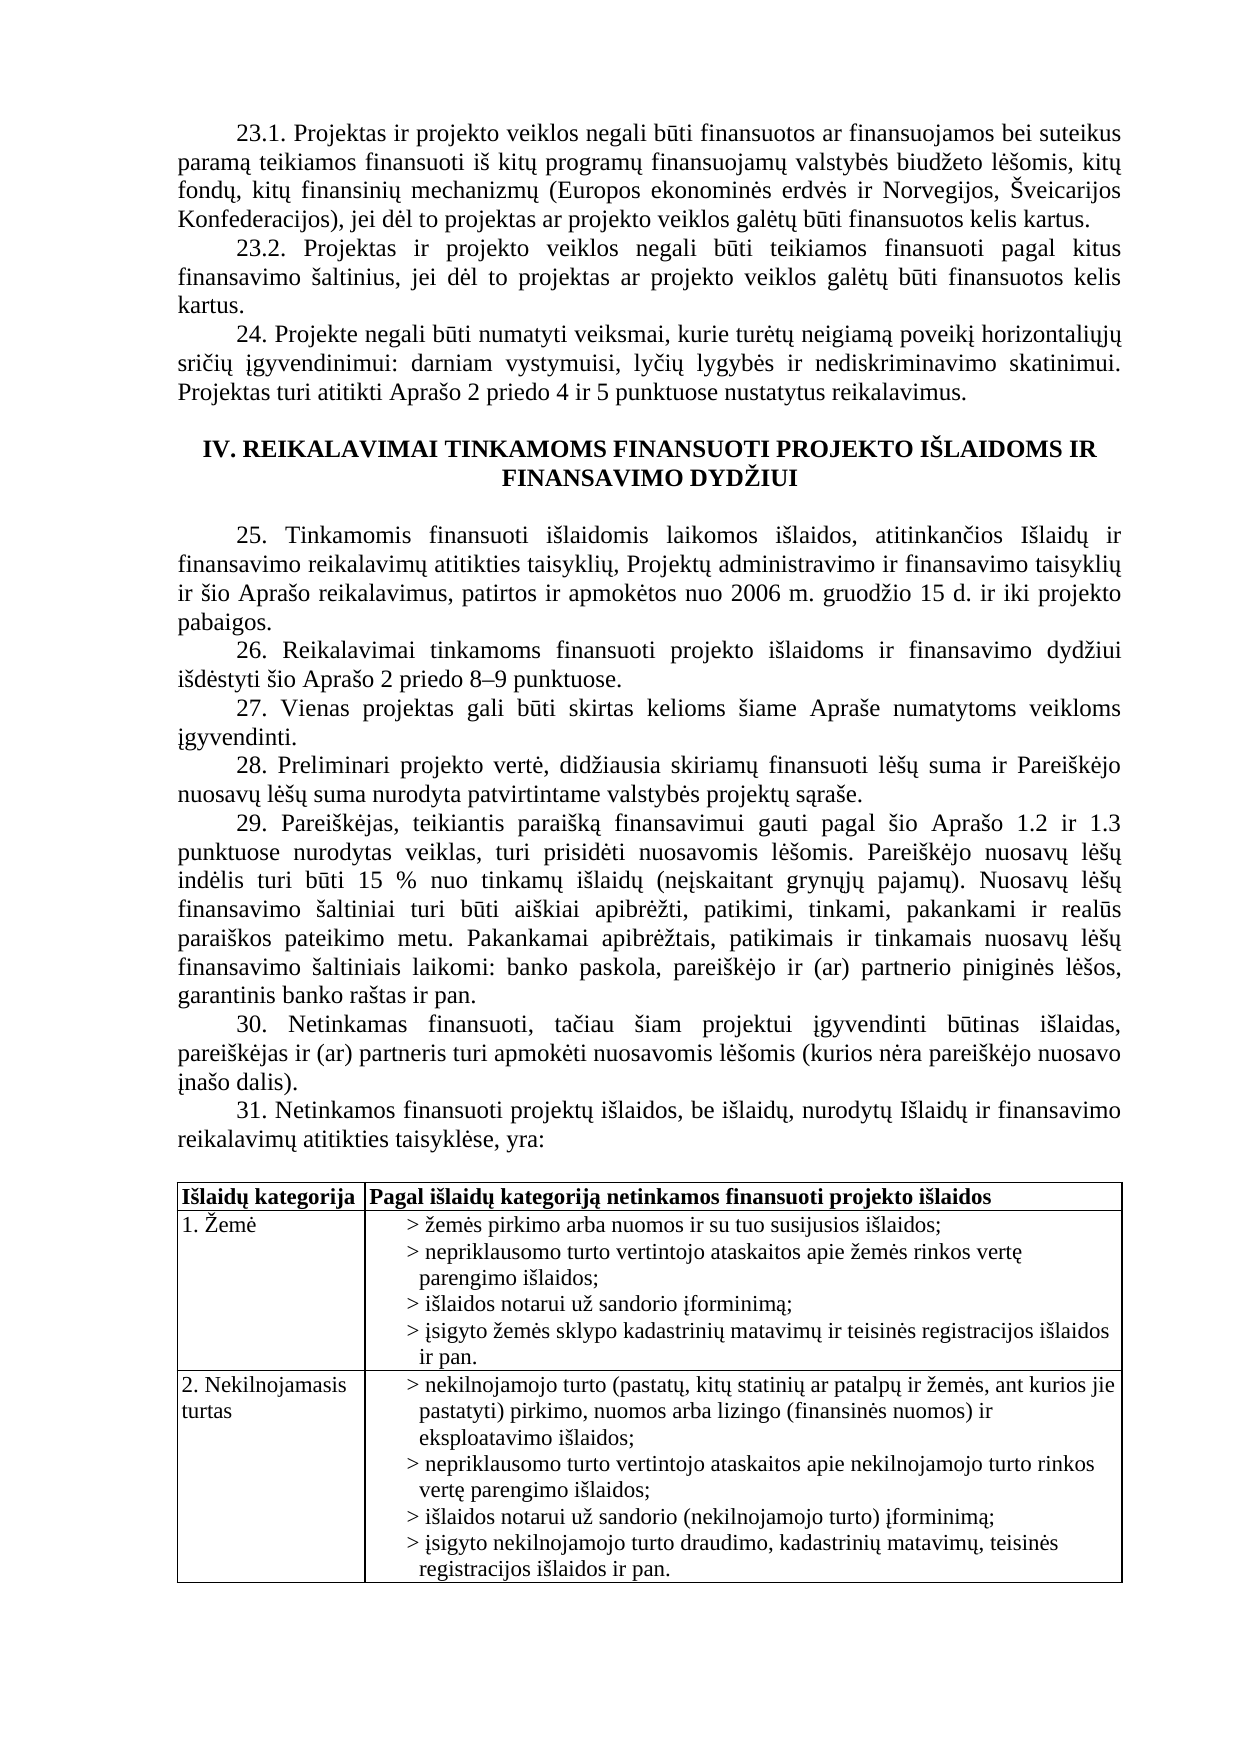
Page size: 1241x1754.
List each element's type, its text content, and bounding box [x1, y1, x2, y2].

text 28. Preliminari projekto vertė, didžiausia skiriamų finansuoti lėšų suma ir Pareiškėjo nuosavų lėšų suma nurodyta patvirtintame valstybės projektų sąraše. [177, 751, 1122, 808]
table_header Išlaidų kategorija [178, 1183, 364, 1210]
text 23.2. Projektas ir projekto veiklos negali būti teikiamos finansuoti pagal kitus finansavimo šaltinius, jei dėl to projektas ar projekto veiklos galėtų būti finansuotos kelis kartus. [177, 233, 1122, 319]
table_cell > žemės pirkimo arba nuomos ir su tuo susijusios išlaidos; > nepriklausomo turto vertintojo ataskaitos apie žemės rinkos vertę parengimo išlaidos; > išlaidos notarui už sandorio įforminimą; > įsigyto žemės sklypo kadastrinių matavimų ir teisinės registracijos išlaidos ir pan. [366, 1211, 1121, 1369]
text 31. Netinkamos finansuoti projektų išlaidos, be išlaidų, nurodytų Išlaidų ir finansavimo reikalavimų atitikties taisyklėse, yra: [177, 1096, 1122, 1153]
text 27. Vienas projektas gali būti skirtas kelioms šiame Apraše numatytoms veikloms įgyvendinti. [177, 693, 1122, 751]
text 29. Pareiškėjas, teikiantis paraišką finansavimui gauti pagal šio Aprašo 1.2 ir 1.3 punktuose nurodytas veiklas, turi prisidėti nuosavomis lėšomis. Pareiškėjo nuosavų lėšų indėlis turi būti 15 % nuo tinkamų išlaidų (neįskaitant grynųjų pajamų). Nuosavų lėšų finansavimo šaltiniai turi būti aiškiai apibrėžti, patikimi, tinkami, pakankami ir realūs paraiškos pateikimo metu. Pakankamai apibrėžtais, patikimais ir tinkamais nuosavų lėšų finansavimo šaltiniais laikomi: banko paskola, pareiškėjo ir (ar) partnerio piniginės lėšos, garantinis banko raštas ir pan. [177, 808, 1122, 1009]
text 26. Reikalavimai tinkamoms finansuoti projekto išlaidoms ir finansavimo dydžiui išdėstyti šio Aprašo 2 priedo 8–9 punktuose. [177, 636, 1122, 693]
table_cell 1. Žemė [178, 1211, 364, 1369]
table_cell > nekilnojamojo turto (pastatų, kitų statinių ar patalpų ir žemės, ant kurios jie pastatyti) pirkimo, nuomos arba lizingo (finansinės nuomos) ir eksploatavimo išlaidos; > nepriklausomo turto vertintojo ataskaitos apie nekilnojamojo turto rinkos vertę parengimo išlaidos; > išlaidos notarui už sandorio (nekilnojamojo turto) įforminimą; > įsigyto nekilnojamojo turto draudimo, kadastrinių matavimų, teisinės registracijos išlaidos ir pan. [366, 1371, 1121, 1582]
table_header Pagal išlaidų kategoriją netinkamos finansuoti projekto išlaidos [366, 1183, 1121, 1210]
text 30. Netinkamas finansuoti, tačiau šiam projektui įgyvendinti būtinas išlaidas, pareiškėjas ir (ar) partneris turi apmokėti nuosavomis lėšomis (kurios nėra pareiškėjo nuosavo įnašo dalis). [177, 1009, 1122, 1096]
text 25. Tinkamomis finansuoti išlaidomis laikomos išlaidos, atitinkančios Išlaidų ir finansavimo reikalavimų atitikties taisyklių, Projektų administravimo ir finansavimo taisyklių ir šio Aprašo reikalavimus, patirtos ir apmokėtos nuo 2006 m. gruodžio 15 d. ir iki projekto pabaigos. [177, 521, 1122, 636]
text IV. REIKALAVIMAI TINKAMOMS FINANSUOTI PROJEKTO IŠLAIDOMS IR FINANSAVIMO DYDŽIUI [177, 434, 1122, 492]
text 23.1. Projektas ir projekto veiklos negali būti finansuotos ar finansuojamos bei suteikus paramą teikiamos finansuoti iš kitų programų finansuojamų valstybės biudžeto lėšomis, kitų fondų, kitų finansinių mechanizmų (Europos ekonominės erdvės ir Norvegijos, Šveicarijos Konfederacijos), jei dėl to projektas ar projekto veiklos galėtų būti finansuotos kelis kartus. [177, 118, 1122, 233]
text 24. Projekte negali būti numatyti veiksmai, kurie turėtų neigiamą poveikį horizontaliųjų sričių įgyvendinimui: darniam vystymuisi, lyčių lygybės ir nediskriminavimo skatinimui. Projektas turi atitikti Aprašo 2 priedo 4 ir 5 punktuose nustatytus reikalavimus. [177, 319, 1122, 406]
table_cell 2. Nekilnojamasis turtas [178, 1371, 364, 1582]
